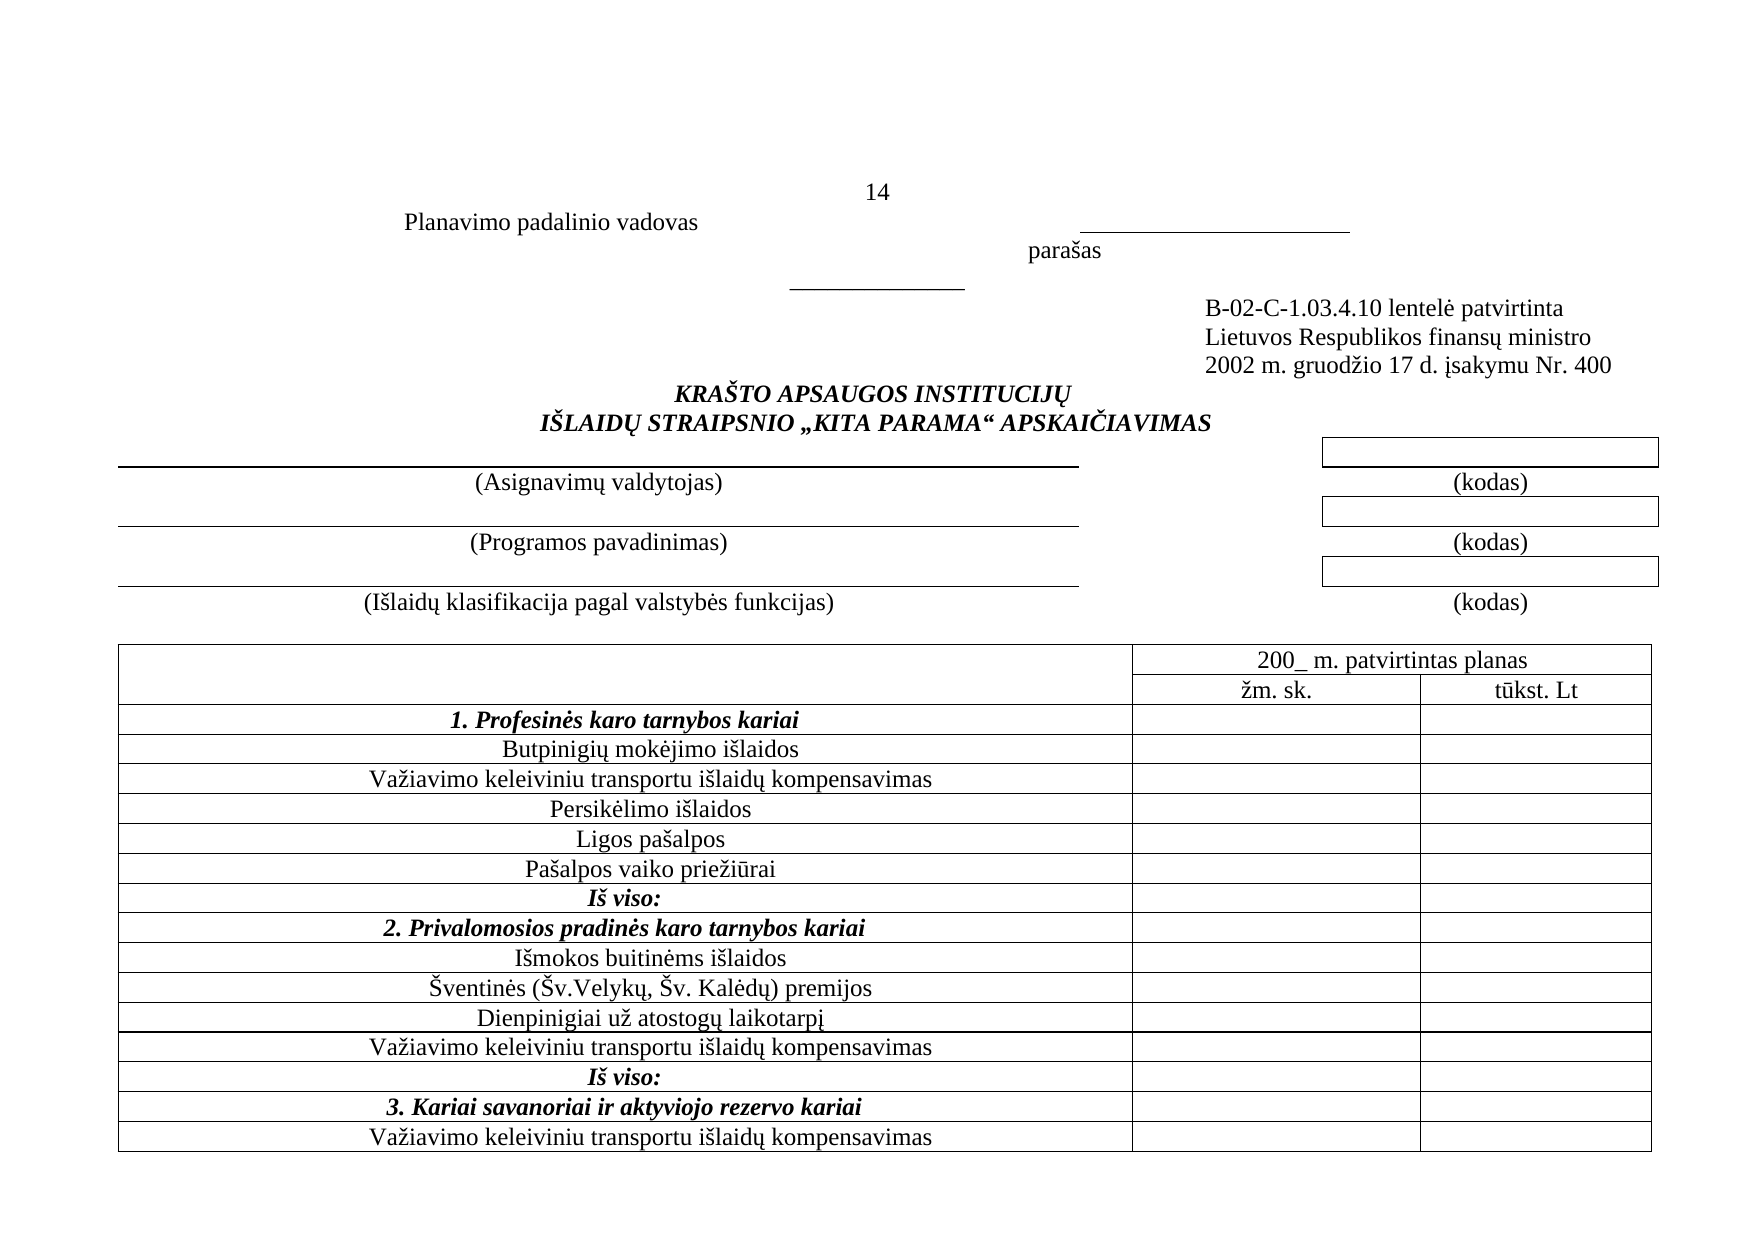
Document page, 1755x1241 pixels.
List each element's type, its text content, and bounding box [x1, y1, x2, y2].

table_cell [1133, 1092, 1420, 1121]
table_cell [118, 496, 1079, 526]
table_cell [1421, 1122, 1651, 1151]
table_cell (kodas) [1323, 527, 1658, 556]
table_cell 3. Kariai savanoriai ir aktyviojo rezervo kariai [119, 1092, 1132, 1121]
text B-02-C-1.03.4.10 lentelė patvirtinta Lietuvos Respublikos finansų ministro 2002 m. gruodžio 17 d. įsakymu Nr. 400 [1205, 293, 1636, 379]
table_cell (kodas) [1323, 468, 1658, 496]
table_cell [1421, 943, 1651, 972]
text ______________ [118, 264, 1636, 293]
table_cell [1133, 884, 1420, 912]
table_cell [1323, 557, 1658, 586]
table_cell [1133, 764, 1420, 793]
table_cell [1133, 824, 1420, 853]
text Planavimo padalinio vadovas [118, 207, 1636, 235]
table_cell Ligos pašalpos [119, 824, 1132, 853]
table_cell [1133, 943, 1420, 972]
table_header [119, 645, 1132, 704]
table_cell [118, 556, 1079, 586]
table_cell Persikėlimo išlaidos [119, 794, 1132, 823]
table_cell Važiavimo keleiviniu transportu išlaidų kompensavimas [119, 764, 1132, 793]
table_cell Pašalpos vaiko priežiūrai [119, 854, 1132, 882]
table_cell 2. Privalomosios pradinės karo tarnybos kariai [119, 913, 1132, 942]
table_cell [1421, 973, 1651, 1002]
table_cell [1133, 705, 1420, 733]
table_cell [1079, 586, 1323, 615]
table_cell [1133, 735, 1420, 763]
table_cell (Išlaidų klasifikacija pagal valstybės funkcijas) [118, 587, 1079, 615]
table_cell [1133, 1003, 1420, 1031]
table_cell 1. Profesinės karo tarnybos kariai [119, 705, 1132, 733]
table_cell [1421, 854, 1651, 882]
table_cell Šventinės (Šv.Velykų, Šv. Kalėdų) premijos [119, 973, 1132, 1002]
table_cell [1421, 794, 1651, 823]
table_cell (Programos pavadinimas) [118, 527, 1079, 556]
table_cell [1421, 1092, 1651, 1121]
text parašas [118, 235, 1636, 264]
table_cell [1133, 854, 1420, 882]
table_cell [1079, 526, 1323, 556]
table_cell [1421, 764, 1651, 793]
table_cell [1133, 1122, 1420, 1151]
table_header 200_ m. patvirtintas planas [1133, 645, 1651, 674]
table_cell Važiavimo keleiviniu transportu išlaidų kompensavimas [119, 1033, 1132, 1061]
table_cell [1133, 973, 1420, 1002]
table_cell Važiavimo keleiviniu transportu išlaidų kompensavimas [119, 1122, 1132, 1151]
table_cell Dienpinigiai už atostogų laikotarpį [119, 1003, 1132, 1031]
table_header [1323, 438, 1658, 466]
table_cell [1421, 1033, 1651, 1061]
table_cell [1133, 1033, 1420, 1061]
table_cell Butpinigių mokėjimo išlaidos [119, 735, 1132, 763]
table_cell [1133, 794, 1420, 823]
table_cell [1421, 1003, 1651, 1031]
table_header [118, 437, 1079, 466]
table_cell [1421, 735, 1651, 763]
text KRAŠTO APSAUGOS INSTITUCIJŲ [118, 379, 1636, 408]
table_cell [1421, 884, 1651, 912]
table_header [1079, 437, 1322, 466]
table_cell žm. sk. [1133, 675, 1420, 704]
table_cell (Asignavimų valdytojas) [118, 468, 1079, 496]
table_cell tūkst. Lt [1421, 675, 1651, 704]
table_cell [1133, 913, 1420, 942]
table_cell [1421, 913, 1651, 942]
table_cell [1421, 705, 1651, 733]
table_cell [1323, 497, 1658, 526]
table_cell [1079, 466, 1323, 496]
table_cell Iš viso: [119, 1062, 1132, 1091]
table_cell [1421, 1062, 1651, 1091]
table_cell [1133, 1062, 1420, 1091]
table_cell [1421, 824, 1651, 853]
table_cell Iš viso: [119, 884, 1132, 912]
table_cell [1079, 556, 1322, 586]
table_cell Išmokos buitinėms išlaidos [119, 943, 1132, 972]
text IŠLAIDŲ STRAIPSNIO „KITA PARAMA“ APSKAIČIAVIMAS [118, 408, 1636, 437]
table_cell [1079, 496, 1322, 526]
table_cell (kodas) [1323, 587, 1658, 615]
